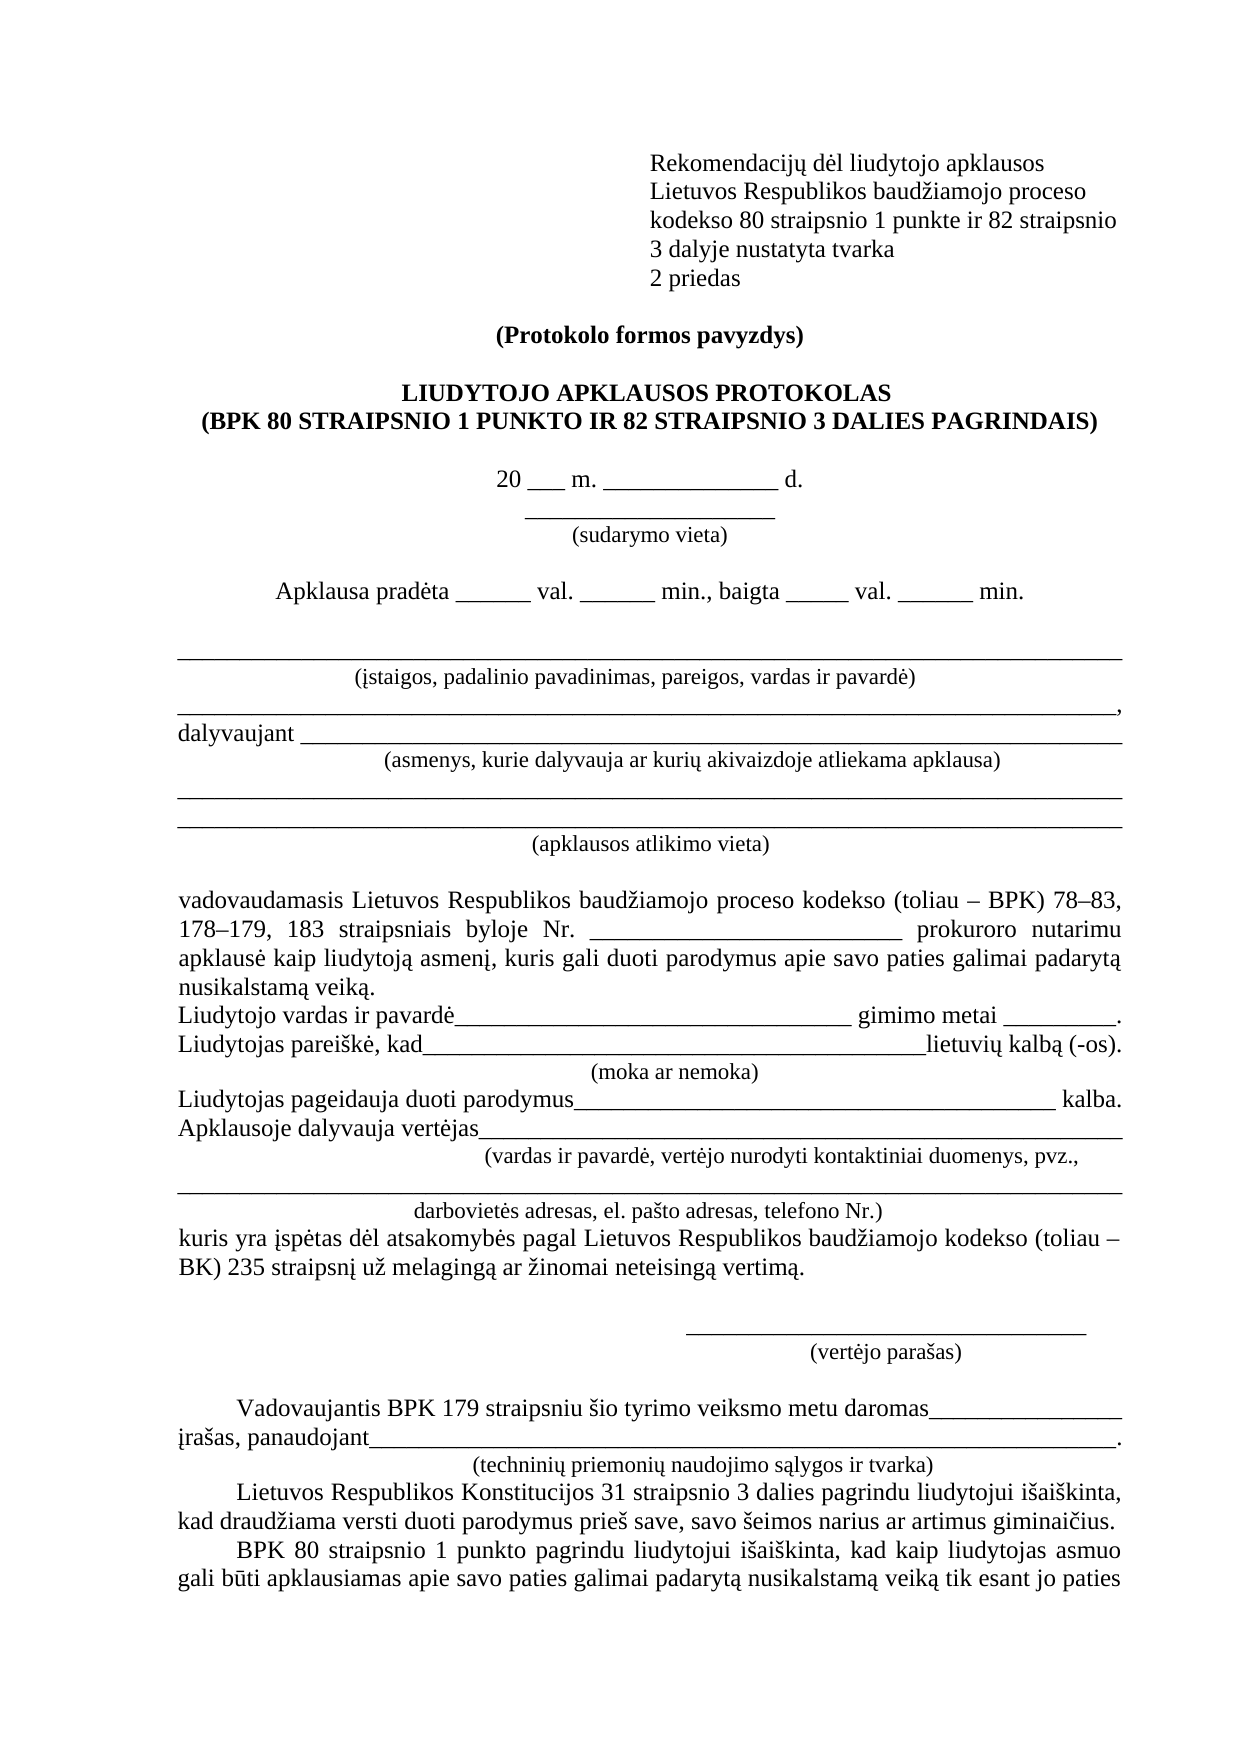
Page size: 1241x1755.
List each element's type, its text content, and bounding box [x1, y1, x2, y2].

text BPK 80 straipsnio 1 punkto pagrindu liudytojui išaiškinta, kad kaip liudytojas asmuo gali būti apklausiamas apie savo paties galimai padarytą nusikalstamą veiką tik esant jo paties [177, 1535, 1122, 1592]
text Rekomendacijų dėl liudytojo apklausos [649, 148, 1122, 176]
text (sudarymo vieta) [177, 521, 1122, 548]
text _ [177, 773, 1122, 798]
text Liudytojo vardas ir pavardė gimimo metai _________. [178, 1001, 1122, 1029]
text Liudytojas pageidauja duoti parodymus kalba. [178, 1084, 1122, 1113]
text _ [177, 802, 1122, 827]
text kodekso 80 straipsnio 1 punkte ir 82 straipsnio [649, 205, 1122, 234]
text 2 priedas [649, 263, 1122, 291]
text Lietuvos Respublikos Konstitucijos 31 straipsnio 3 dalies pagrindu liudytojui išaiškinta, kad draudžiama versti duoti parodymus prieš save, savo šeimos narius ar artimus giminaičius. [177, 1477, 1122, 1535]
text 20 ___ m. ______________ d. [177, 464, 1122, 493]
text LIUDYTOJO APKLAUSOS PROTOKOLAS (BPK 80 STRAIPSNIO 1 PUNKTO IR 82 STRAIPSNIO 3 DALIES PAGRINDAIS) [177, 378, 1122, 435]
text įrašas, panaudojant . [178, 1422, 1122, 1451]
text Apklausa pradėta ______ val. ______ min., baigta _____ val. ______ min. [177, 576, 1122, 605]
text (vardas ir pavardė, vertėjo nurodyti kontaktiniai duomenys, pvz., [484, 1142, 1122, 1168]
text 3 dalyje nustatyta tvarka [649, 234, 1122, 263]
text (įstaigos, padalinio pavadinimas, pareigos, vardas ir pavardė) [177, 663, 1122, 689]
text (asmenys, kurie dalyvauja ar kurių akivaizdoje atliekama apklausa) [384, 747, 1122, 773]
text Liudytojas pareiškė, kad lietuvių kalbą (-os). [178, 1029, 1122, 1058]
text darbovietės adresas, el. pašto adresas, telefono Nr.) [177, 1197, 1122, 1223]
text (vertėjo parašas) [649, 1338, 1122, 1365]
text Apklausoje dalyvauja vertėjas [178, 1113, 1122, 1142]
text (apklausos atlikimo vieta) [177, 830, 1122, 857]
text _ [177, 634, 1122, 659]
text ________________________________ [649, 1309, 1122, 1338]
text (techninių priemonių naudojimo sąlygos ir tvarka) [177, 1451, 1122, 1477]
text _ , [177, 689, 1122, 718]
text ____________________ [177, 493, 1122, 521]
text _ [177, 1168, 1122, 1193]
text vadovaudamasis Lietuvos Respublikos baudžiamojo proceso kodekso (toliau – BPK) 78–83, 178–179, 183 straipsniais byloje Nr. _________________________ prokuroro nutarimu apklausė kaip liudytoją asmenį, kuris gali duoti parodymus apie savo paties galimai padarytą nusikalstamą veiką. [178, 886, 1122, 1001]
text (Protokolo formos pavyzdys) [177, 320, 1122, 349]
text kuris yra įspėtas dėl atsakomybės pagal Lietuvos Respublikos baudžiamojo kodekso (toliau – BK) 235 straipsnį už melagingą ar žinomai neteisingą vertimą. [178, 1223, 1121, 1281]
text dalyvaujant [178, 718, 1122, 747]
text Lietuvos Respublikos baudžiamojo proceso [649, 176, 1122, 205]
text Vadovaujantis BPK 179 straipsniu šio tyrimo veiksmo metu daromas [177, 1393, 1122, 1422]
text (moka ar nemoka) [177, 1058, 1122, 1084]
